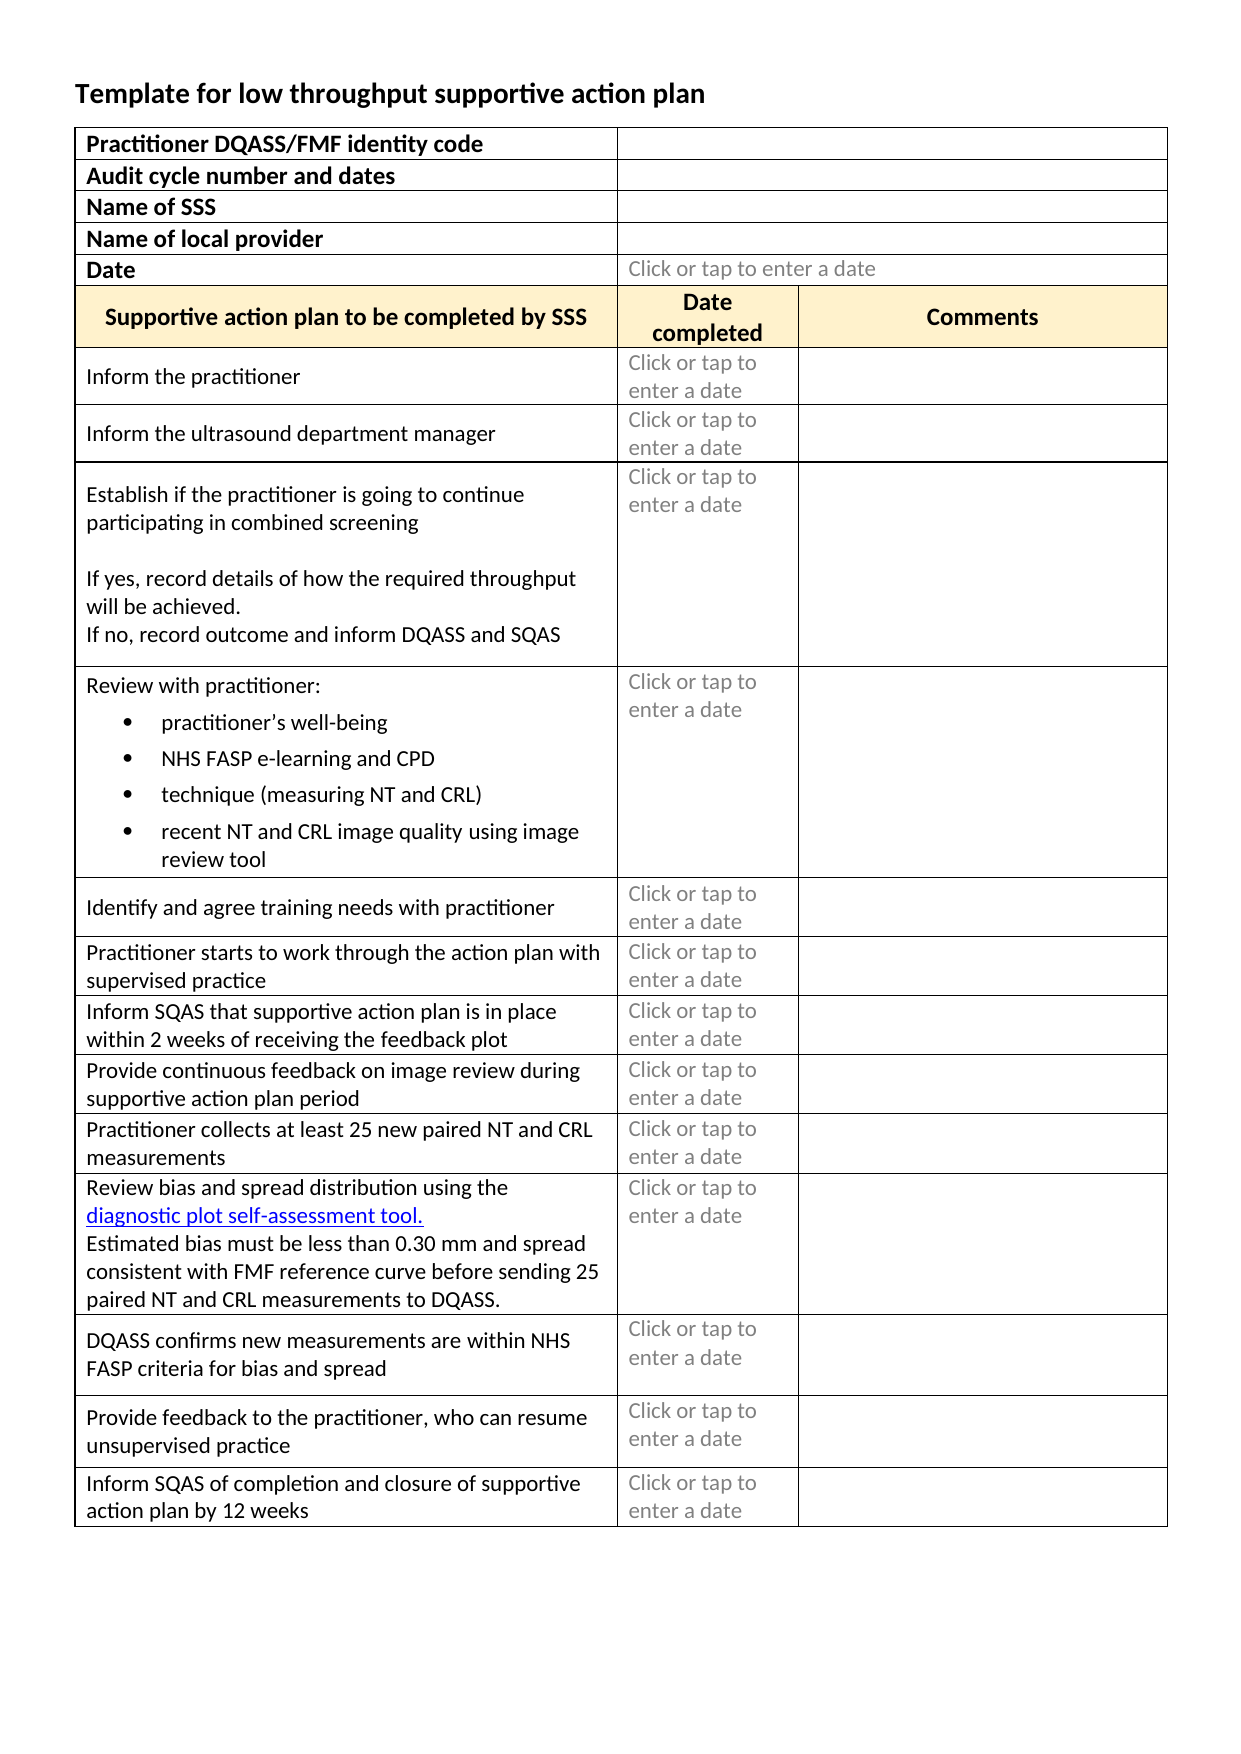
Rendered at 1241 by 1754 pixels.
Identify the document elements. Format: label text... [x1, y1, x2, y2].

table_cell [799, 878, 1167, 936]
table_cell Click or tap to enter a date [618, 1055, 798, 1113]
table_cell Inform the practitioner [76, 348, 617, 404]
table_cell [618, 160, 1167, 190]
table_cell Name of local provider [76, 223, 617, 253]
table_cell DQASS confirms new measurements are within NHS FASP criteria for bias and spread [76, 1315, 617, 1395]
table_cell [799, 667, 1167, 877]
table_cell Comments [799, 286, 1167, 347]
table_cell [799, 348, 1167, 404]
table_cell Practitioner starts to work through the action plan with supervised practice [76, 937, 617, 995]
table_cell [799, 1114, 1167, 1172]
table_header Practitioner DQASS/FMF identity code [76, 128, 617, 159]
table_cell Supportive action plan to be completed by SSS [76, 286, 617, 347]
table_cell Date [76, 255, 617, 285]
table_cell Review bias and spread distribution using the diagnostic plot self-assessment tool. Estimated bias must be less than 0.30 mm and spread consistent with FMF reference curve before sending 25 paired NT and CRL measurements to DQASS. [76, 1174, 617, 1313]
table_cell [799, 996, 1167, 1054]
table_cell Click or tap to enter a date [618, 937, 798, 995]
table_cell Click or tap to enter a date [618, 1315, 798, 1395]
table_cell [799, 405, 1167, 461]
table_cell Name of SSS [76, 191, 617, 222]
table_cell Inform SQAS of completion and closure of supportive action plan by 12 weeks [76, 1468, 617, 1526]
table_cell [799, 937, 1167, 995]
table_cell Identify and agree training needs with practitioner [76, 878, 617, 936]
table_cell Click or tap to enter a date [618, 255, 1167, 285]
table_cell Click or tap to enter a date [618, 348, 798, 404]
table_cell Date completed [618, 286, 798, 347]
table_cell Click or tap to enter a date [618, 463, 798, 666]
table_cell Click or tap to enter a date [618, 405, 798, 461]
table_cell Provide feedback to the practitioner, who can resume unsupervised practice [76, 1396, 617, 1467]
table_cell Review with practitioner: practitioner’s well-being NHS FASP e-learning and CPD technique (measuring NT and CRL) recent NT and CRL image quality using image review tool [76, 667, 617, 877]
table_cell [799, 1396, 1167, 1467]
table_cell [618, 191, 1167, 222]
table_cell Click or tap to enter a date [618, 1114, 798, 1172]
text Template for low throughput supportive action plan [75, 75, 1165, 111]
table_cell Inform SQAS that supportive action plan is in place within 2 weeks of receiving the feedback plot [76, 996, 617, 1054]
table_cell Click or tap to enter a date [618, 996, 798, 1054]
table_cell Inform the ultrasound department manager [76, 405, 617, 461]
table_cell Practitioner collects at least 25 new paired NT and CRL measurements [76, 1114, 617, 1172]
table_cell [799, 1315, 1167, 1395]
table_cell [799, 463, 1167, 666]
table_cell Click or tap to enter a date [618, 878, 798, 936]
table_cell Provide continuous feedback on image review during supportive action plan period [76, 1055, 617, 1113]
table_cell Click or tap to enter a date [618, 667, 798, 877]
table_cell Click or tap to enter a date [618, 1468, 798, 1526]
table_cell [799, 1174, 1167, 1313]
table_cell Click or tap to enter a date [618, 1396, 798, 1467]
table_cell Click or tap to enter a date [618, 1174, 798, 1313]
table_cell Audit cycle number and dates [76, 160, 617, 190]
table_cell [799, 1055, 1167, 1113]
table_cell [799, 1468, 1167, 1526]
table_cell Establish if the practitioner is going to continue participating in combined screening If yes, record details of how the required throughput will be achieved. If no, record outcome and inform DQASS and SQAS [76, 463, 617, 666]
table_header [618, 128, 1167, 159]
table_cell [618, 223, 1167, 253]
